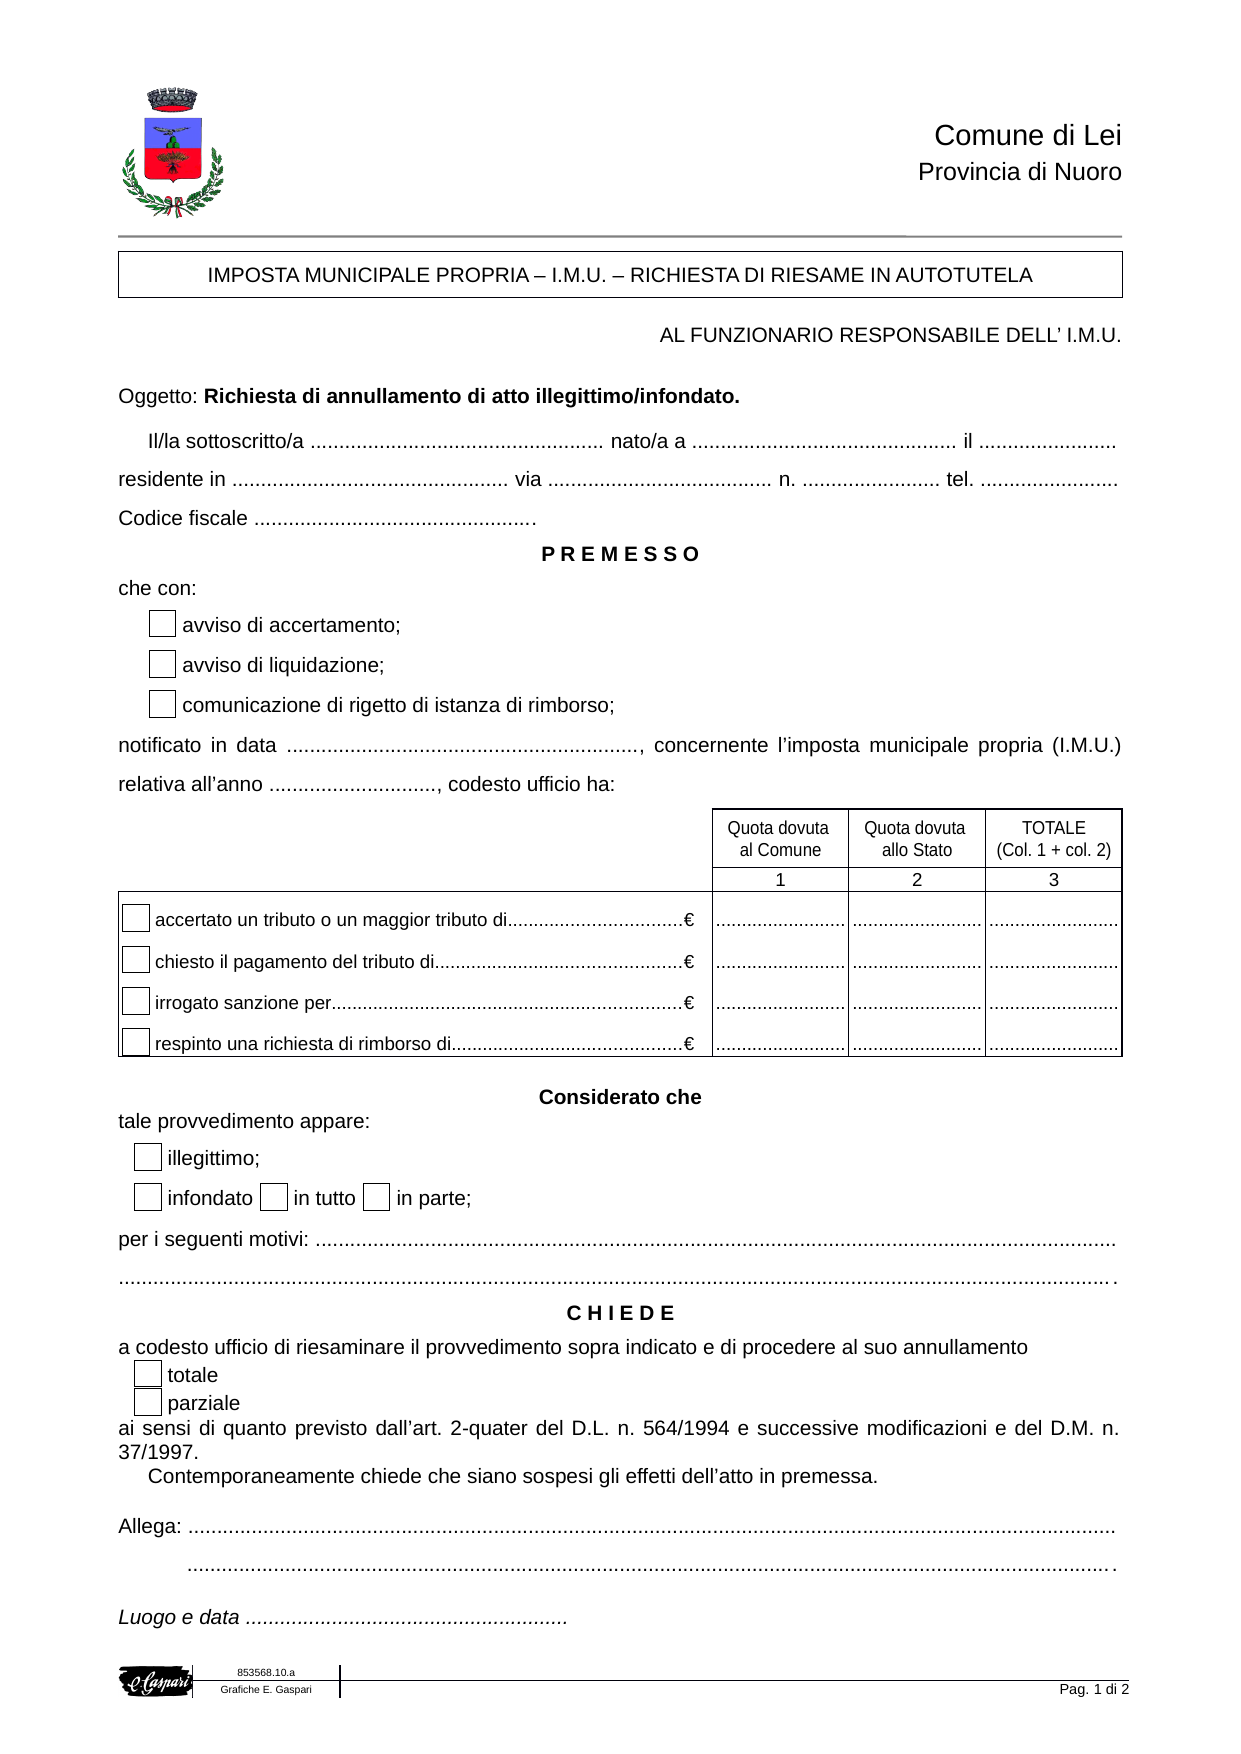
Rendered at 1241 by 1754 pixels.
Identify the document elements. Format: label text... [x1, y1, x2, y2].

text illegittimo; [133, 1142, 1122, 1171]
text avviso di accertamento; [148, 609, 1122, 638]
text Oggetto: Richiesta di annullamento di atto illegittimo/infondato. [118, 384, 1122, 408]
table_cell [118, 867, 712, 891]
table_cell respinto una richiesta di rimborso di € [119, 1015, 712, 1056]
table_cell ......................... [849, 892, 985, 932]
text Contemporaneamente chiede che siano sospesi gli effetti dell’atto in premessa. [118, 1464, 1122, 1488]
table_cell accertato un tributo o un maggior tributo di € [119, 892, 712, 932]
table_cell ......................... [849, 1015, 985, 1056]
text Provincia di Nuoro [224, 157, 1122, 185]
table_cell ......................... [986, 892, 1121, 932]
table_header IMPOSTA MUNICIPALE PROPRIA – I.M.U. – RICHIESTA DI RIESAME IN AUTOTUTELA [119, 252, 1122, 297]
text che con: [118, 575, 1122, 599]
table_cell ......................... [986, 932, 1121, 973]
text a codesto ufficio di riesaminare il provvedimento sopra indicato e di procedere al suo annullamento [118, 1335, 1122, 1359]
picture [122, 87, 224, 219]
text Il/la sottoscritto/a ................................................... nato/a a .............................................. il ........................ residente in ................................................ via ....................................... n. ........................ tel. ........................ Codice fiscale ................................................. [118, 425, 1122, 530]
table_cell ......................... [713, 974, 848, 1015]
table_header TOTALE (Col. 1 + col. 2) [986, 810, 1121, 867]
text Considerato che [118, 1085, 1122, 1109]
text P R E M E S S O [118, 542, 1122, 566]
text C H I E D E [118, 1301, 1122, 1325]
table_cell ......................... [986, 974, 1121, 1015]
text totale [133, 1359, 1122, 1387]
table_cell chiesto il pagamento del tributo di € [119, 932, 712, 973]
text AL FUNZIONARIO RESPONSABILE DELL’ I.M.U. [593, 323, 1122, 347]
text comunicazione di rigetto di istanza di rimborso; [148, 689, 1122, 718]
table_cell ......................... [713, 932, 848, 973]
text avviso di liquidazione; [148, 649, 1122, 678]
text per i seguenti motivi: ........................................................................................................................................... ............................................................................................................................................................................. [118, 1223, 1122, 1290]
table_cell ......................... [713, 1015, 848, 1056]
text tale provvedimento appare: [118, 1109, 1122, 1133]
table_cell 1 [713, 868, 848, 891]
table_cell ......................... [713, 892, 848, 932]
table_header [118, 808, 712, 867]
text Comune di Lei [224, 118, 1122, 152]
table_cell 2 [849, 868, 985, 891]
picture [118, 1665, 193, 1697]
text Allega: ................................................................................................................................................................. ................................................................................................................................................................. [118, 1510, 1122, 1577]
table_cell ......................... [849, 974, 985, 1015]
table_cell ......................... [986, 1015, 1121, 1056]
text notificato in data ............................................................., concernente l’imposta municipale propria (I.M.U.) relativa all’anno ............................., codesto ufficio ha: [118, 729, 1122, 797]
table_header Quota dovuta allo Stato [849, 810, 985, 867]
text infondato in tutto in parte; [133, 1182, 1122, 1211]
text ai sensi di quanto previsto dall’art. 2-quater del D.L. n. 564/1994 e successive modificazioni e del D.M. n. 37/1997. [118, 1416, 1122, 1464]
text parziale [133, 1387, 1122, 1416]
table_cell 3 [986, 868, 1121, 891]
table_cell ......................... [849, 932, 985, 973]
text Luogo e data ........................................................ [118, 1601, 1122, 1630]
table_header Quota dovuta al Comune [713, 810, 848, 867]
table_cell irrogato sanzione per € [119, 974, 712, 1015]
